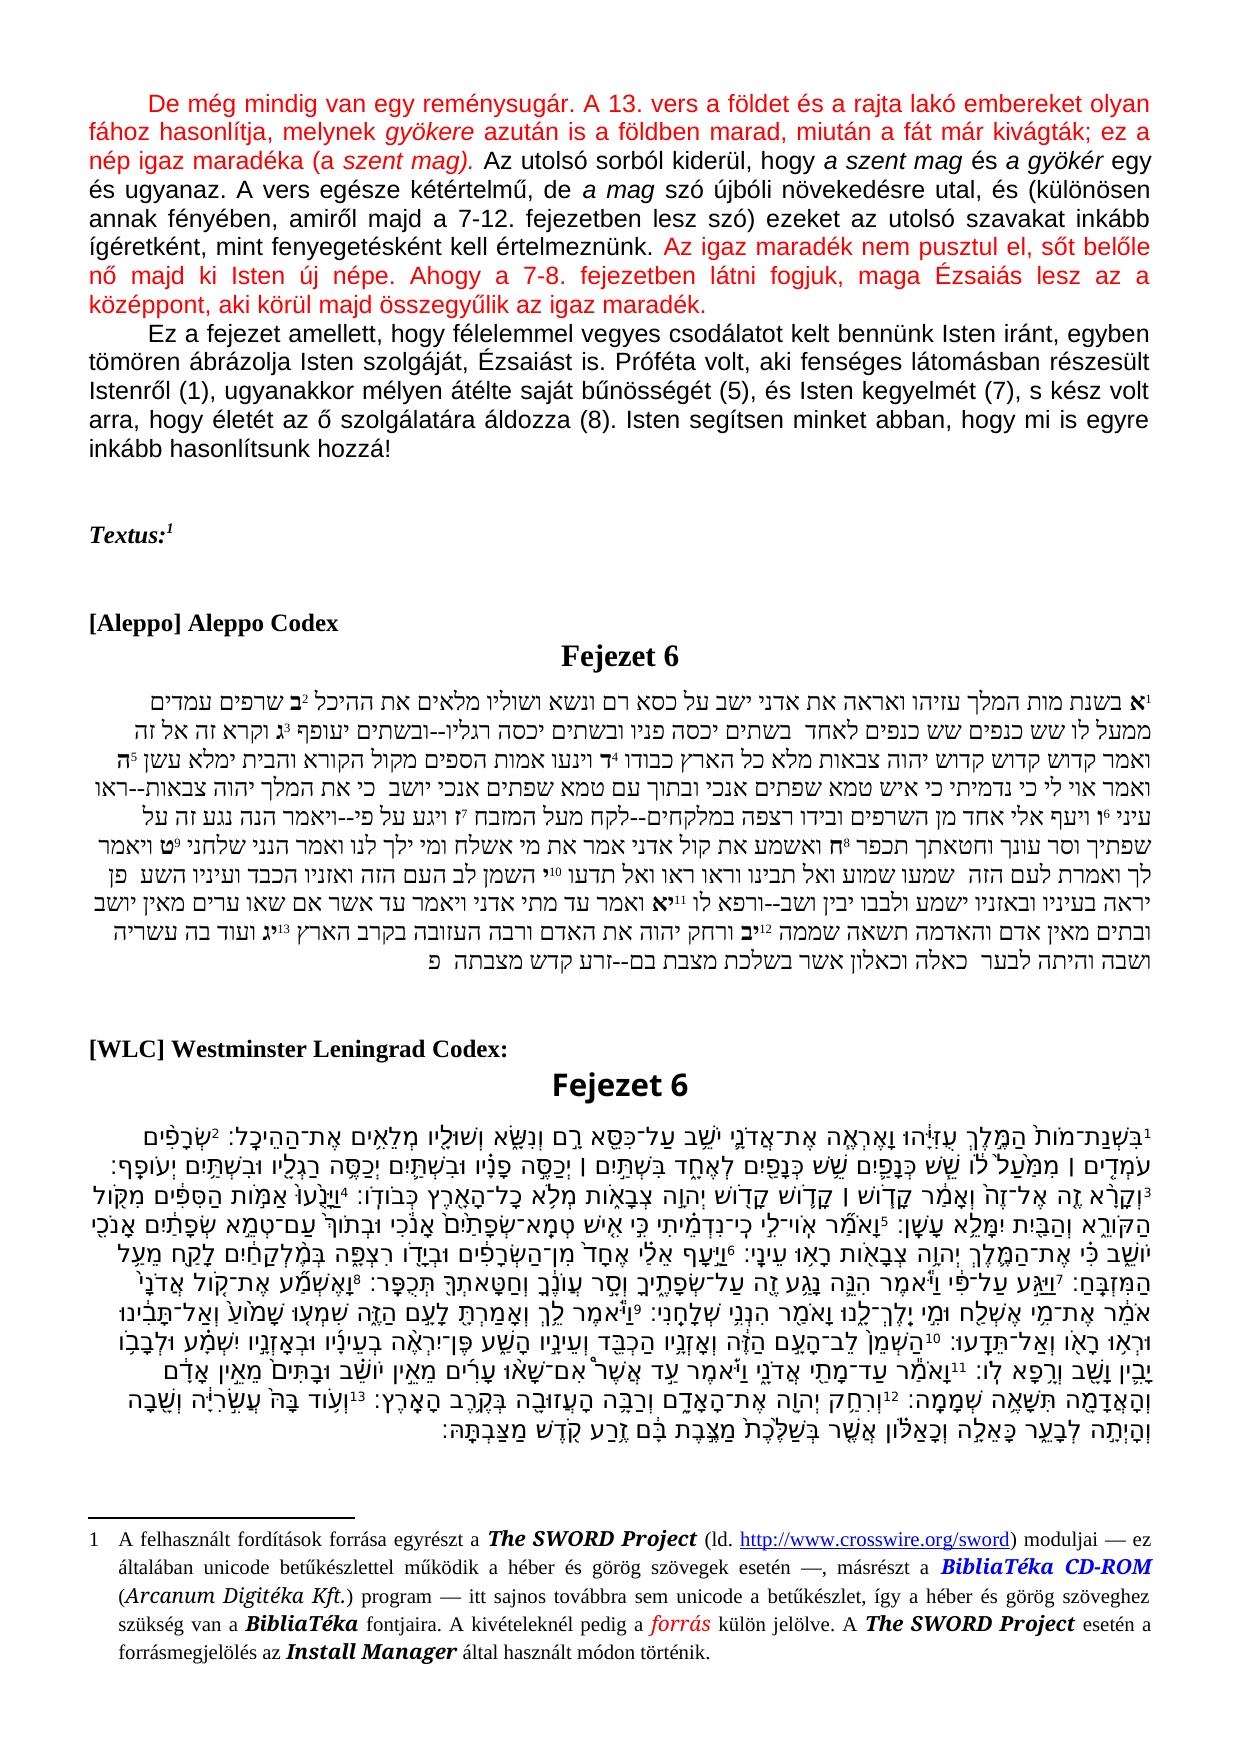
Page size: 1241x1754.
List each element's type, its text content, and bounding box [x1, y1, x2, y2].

text Ez a fejezet amellett, hogy félelemmel vegyes csodálatot kelt bennünk Isten iránt, egyben tömören ábrázolja Isten szolgáját, Ézsaiást is. Próféta volt, aki fenséges látomásban részesült Istenről (1), ugyanakkor mélyen átélte saját bűnösségét (5), és Isten kegyelmét (7), s kész volt arra, hogy életét az ő szolgálatára áldozza (8). Isten segítsen minket abban, hogy mi is egyre inkább hasonlítsunk hozzá! [88, 318, 1152, 462]
text [WLC] Westminster Leningrad Codex: [88, 1034, 1152, 1063]
text 1א בשנת מות המלך עזיהו ואראה את אדני ישב על כסא רם ונשא ושוליו מלאים את ההיכל 2ב שרפים עמדים ממעל לו שש כנפים שש כנפים לאחד בשתים יכסה פניו ובשתים יכסה רגליו--ובשתים יעופף 3ג וקרא זה אל זה ואמר קדוש קדוש קדוש יהוה צבאות מלא כל הארץ כבודו 4ד וינעו אמות הספים מקול הקורא והבית ימלא עשן 5ה ואמר אוי לי כי נדמיתי כי איש טמא שפתים אנכי ובתוך עם טמא שפתים אנכי יושב כי את המלך יהוה צבאות--ראו עיני 6ו ויעף אלי אחד מן השרפים ובידו רצפה במלקחים--לקח מעל המזבח 7ז ויגע על פי--ויאמר הנה נגע זה על שפתיך וסר עונך וחטאתך תכפר 8ח ואשמע את קול אדני אמר את מי אשלח ומי ילך לנו ואמר הנני שלחני 9ט ויאמר לך ואמרת לעם הזה שמעו שמוע ואל תבינו וראו ראו ואל תדעו 10י השמן לב העם הזה ואזניו הכבד ועיניו השע פן יראה בעיניו ובאזניו ישמע ולבבו יבין ושב--ורפא לו 11יא ואמר עד מתי אדני ויאמר עד אשר אם שאו ערים מאין יושב ובתים מאין אדם והאדמה תשאה שממה 12יב ורחק יהוה את האדם ורבה העזובה בקרב הארץ 13יג ועוד בה עשריה ושבה והיתה לבער כאלה וכאלון אשר בשלכת מצבת בם--זרע קדש מצבתה פ [88, 687, 1152, 975]
text [Aleppo] Aleppo Codex [88, 608, 1152, 637]
text Textus: [88, 521, 1152, 549]
text 1בִּשְׁנַת־מֹות֙ הַמֶּ֣לֶךְ עֻזִּיָּ֔הוּ וָאֶרְאֶ֧ה אֶת־אֲדֹנָ֛י יֹשֵׁ֥ב עַל־כִּסֵּ֖א רָ֣ם וְנִשָּׂ֑א וְשׁוּלָ֖יו מְלֵאִ֥ים אֶת־הַהֵיכָֽל׃ 2שְׂרָפִ֨ים עֹמְדִ֤ים ׀ מִמַּ֙עַל֙ לֹ֔ו שֵׁ֧שׁ כְּנָפַ֛יִם שֵׁ֥שׁ כְּנָפַ֖יִם לְאֶחָ֑ד בִּשְׁתַּ֣יִם ׀ יְכַסֶּ֣ה פָנָ֗יו וּבִשְׁתַּ֛יִם יְכַסֶּ֥ה רַגְלָ֖יו וּבִשְׁתַּ֥יִם יְעֹופֵֽף׃ 3וְקָרָ֨א זֶ֤ה אֶל־זֶה֙ וְאָמַ֔ר קָדֹ֧ושׁ ׀ קָדֹ֛ושׁ קָדֹ֖ושׁ יְהוָ֣ה צְבָאֹ֑ות מְלֹ֥א כָל־הָאָ֖רֶץ כְּבֹודֹֽו׃ 4וַיָּנֻ֙עוּ֙ אַמֹּ֣ות הַסִּפִּ֔ים מִקֹּ֖ול הַקֹּורֵ֑א וְהַבַּ֖יִת יִמָּלֵ֥א עָשָֽׁן׃ 5וָאֹמַ֞ר אֹֽוי־לִ֣י כִֽי־נִדְמֵ֗יתִי כִּ֣י אִ֤ישׁ טְמֵֽא־שְׂפָתַ֙יִם֙ אָנֹ֔כִי וּבְתֹוךְ֙ עַם־טְמֵ֣א שְׂפָתַ֔יִם אָנֹכִ֖י יֹושֵׁ֑ב כִּ֗י אֶת־הַמֶּ֛לֶךְ יְהוָ֥ה צְבָאֹ֖ות רָא֥וּ עֵינָֽי׃ 6וַיָּ֣עָף אֵלַ֗י אֶחָד֙ מִן־הַשְּׂרָפִ֔ים וּבְיָדֹ֖ו רִצְפָּ֑ה בְּמֶ֨לְקַחַ֔יִם לָקַ֖ח מֵעַ֥ל הַמִּזְבֵּֽחַ׃ 7וַיַּגַּ֣ע עַל־פִּ֔י וַיֹּ֕אמֶר הִנֵּ֛ה נָגַ֥ע זֶ֖ה עַל־שְׂפָתֶ֑יךָ וְסָ֣ר עֲוֹנֶ֔ךָ וְחַטָּאתְךָ֖ תְּכֻפָּֽר׃ 8וָאֶשְׁמַ֞ע אֶת־קֹ֤ול אֲדֹנָי֙ אֹמֵ֔ר אֶת־מִ֥י אֶשְׁלַ֖ח וּמִ֣י יֵֽלֶךְ־לָ֑נוּ וָאֹמַ֖ר הִנְנִ֥י שְׁלָחֵֽנִי׃ 9וַיֹּ֕אמֶר לֵ֥ךְ וְאָמַרְתָּ֖ לָעָ֣ם הַזֶּ֑ה שִׁמְע֤וּ שָׁמֹ֙ועַ֙ וְאַל־תָּבִ֔ינוּ וּרְא֥וּ רָאֹ֖ו וְאַל־תֵּדָֽעוּ׃ 10הַשְׁמֵן֙ לֵב־הָעָ֣ם הַזֶּ֔ה וְאָזְנָ֥יו הַכְבֵּ֖ד וְעֵינָ֣יו הָשַׁ֑ע פֶּן־יִרְאֶ֨ה בְעֵינָ֜יו וּבְאָזְנָ֣יו יִשְׁמָ֗ע וּלְבָבֹ֥ו יָבִ֛ין וָשָׁ֖ב וְרָ֥פָא לֹֽו׃ 11וָאֹמַ֕ר עַד־מָתַ֖י אֲדֹנָ֑י וַיֹּ֡אמֶר עַ֣ד אֲשֶׁר֩ אִם־שָׁא֨וּ עָרִ֜ים מֵאֵ֣ין יֹושֵׁ֗ב וּבָתִּים֙ מֵאֵ֣ין אָדָ֔ם וְהָאֲדָמָ֖ה תִּשָּׁאֶ֥ה שְׁמָמָֽה׃ 12וְרִחַ֥ק יְהוָ֖ה אֶת־הָאָדָ֑ם וְרַבָּ֥ה הָעֲזוּבָ֖ה בְּקֶ֥רֶב הָאָֽרֶץ׃ 13וְעֹ֥וד בָּהּ֙ עֲשִׂ֣רִיָּ֔ה וְשָׁ֖בָה וְהָיְתָ֣ה לְבָעֵ֑ר כָּאֵלָ֣ה וְכָאַלֹּ֗ון אֲשֶׁ֤ר בְּשַׁלֶּ֙כֶת֙ מַצֶּ֣בֶת בָּ֔ם זֶ֥רַע קֹ֖דֶשׁ מַצַּבְתָּֽהּ׃ [88, 1122, 1152, 1444]
text Fejezet 6 [88, 1063, 1152, 1105]
text Fejezet 6 [88, 637, 1152, 673]
text A felhasznált fordítások forrása egyrészt a The SWORD Project (ld. http://www.crosswire.org/sword) moduljai — ez általában unicode betűkészlettel működik a héber és görög szövegek esetén —, másrészt a BibliaTéka CD-ROM (Arcanum Digitéka Kft.) program — itt sajnos továbbra sem unicode a betűkészlet, így a héber és görög szöveghez szükség van a BibliaTéka fontjaira. A kivételeknél pedig a forrás külön jelölve. A The SWORD Project esetén a forrásmegjelölés az Install Manager által használt módon történik. [88, 1524, 1152, 1665]
text De még mindig van egy reménysugár. A 13. vers a földet és a rajta lakó embereket olyan fához hasonlítja, melynek gyökere azután is a földben marad, miután a fát már kivágták; ez a nép igaz maradéka (a szent mag). Az utolsó sorból kiderül, hogy a szent mag és a gyökér egy és ugyanaz. A vers egésze kétértelmű, de a mag szó újbóli növekedésre utal, és (különösen annak fényében, amiről majd a 7-12. fejezetben lesz szó) ezeket az utolsó szavakat inkább ígéretként, mint fenyegetésként kell értelmeznünk. Az igaz maradék nem pusztul el, sőt belőle nő majd ki Isten új népe. Ahogy a 7-8. fejezetben látni fogjuk, maga Ézsaiás lesz az a középpont, aki körül majd összegyűlik az igaz maradék. [88, 88, 1152, 318]
